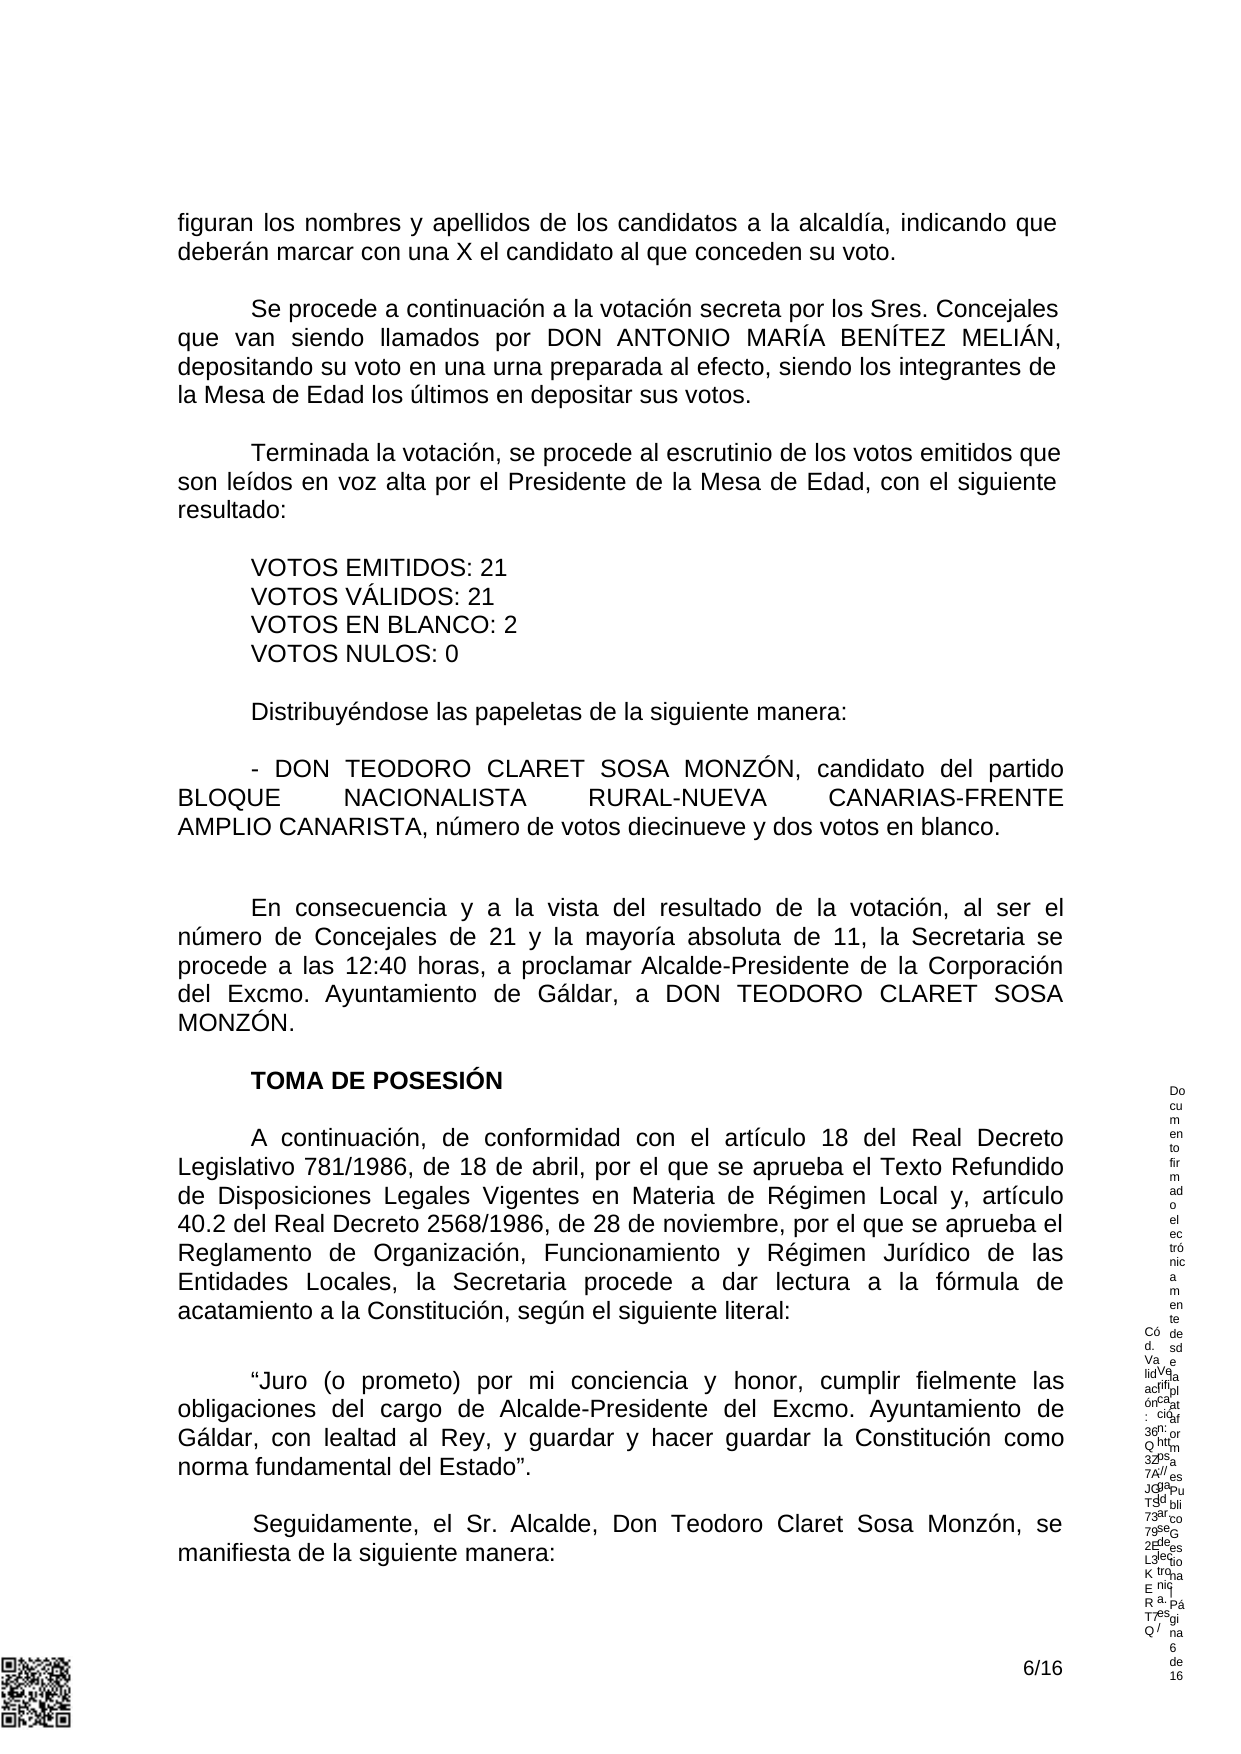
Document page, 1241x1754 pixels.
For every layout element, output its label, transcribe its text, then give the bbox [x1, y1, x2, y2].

text 6/16 [1023, 1656, 1154, 1680]
text - DON TEODORO CLARET SOSA MONZÓN, candidato del partido BLOQUE NACIONALISTA RURAL-NUEVA CANARIAS-FRENTE AMPLIO CANARISTA, número de votos diecinueve y dos votos en blanco. [177, 754, 1064, 840]
text VOTOS EMITIDOS: 21 VOTOS VÁLIDOS: 21 VOTOS EN BLANCO: 2 VOTOS NULOS: 0 [251, 553, 524, 668]
text figuran los nombres y apellidos de los candidatos a la alcaldía, indicando que deberán marcar con una X el candidato al que conceden su voto. [177, 208, 1068, 265]
text “Juro (o prometo) por mi conciencia y honor, cumplir fielmente las obligaciones del cargo de Alcalde-Presidente del Excmo. Ayuntamiento de Gáldar, con lealtad al Rey, y guardar y hacer guardar la Constitución como norma fundamental del Estado”. [177, 1366, 1065, 1481]
text Se procede a continuación a la votación secreta por los Sres. Concejales que van siendo llamados por DON ANTONIO MARÍA BENÍTEZ MELIÁN, depositando su voto en una urna preparada al efecto, siendo los integrantes de la Mesa de Edad los últimos en depositar sus votos. [177, 294, 1069, 409]
text Seguidamente, el Sr. Alcalde, Don Teodoro Claret Sosa Monzón, se manifiesta de la siguiente manera: [177, 1509, 1068, 1567]
text Distribuyéndose las papeletas de la siguiente manera: [251, 697, 1154, 725]
text Terminada la votación, se procede al escrutinio de los votos emitidos que son leídos en voz alta por el Presidente de la Mesa de Edad, con el siguiente resultado: [177, 438, 1069, 524]
text En consecuencia y a la vista del resultado de la votación, al ser el número de Concejales de 21 y la mayoría absoluta de 11, la Secretaria se procede a las 12:40 horas, a proclamar Alcalde-Presidente de la Corporación del Excmo. Ayuntamiento de Gáldar, a DON TEODORO CLARET SOSA MONZÓN. [177, 893, 1064, 1037]
text A continuación, de conformidad con el artículo 18 del Real Decreto Legislativo 781/1986, de 18 de abril, por el que se aprueba el Texto Refundido de Disposiciones Legales Vigentes en Materia de Régimen Local y, artículo 40.2 del Real Decreto 2568/1986, de 28 de noviembre, por el que se aprueba el Reglamento de Organización, Funcionamiento y Régimen Jurídico de las Entidades Locales, la Secretaria procede a dar lectura a la fórmula de acatamiento a la Constitución, según el siguiente literal: [177, 1123, 1064, 1324]
text TOMA DE POSESIÓN [251, 1066, 1154, 1094]
